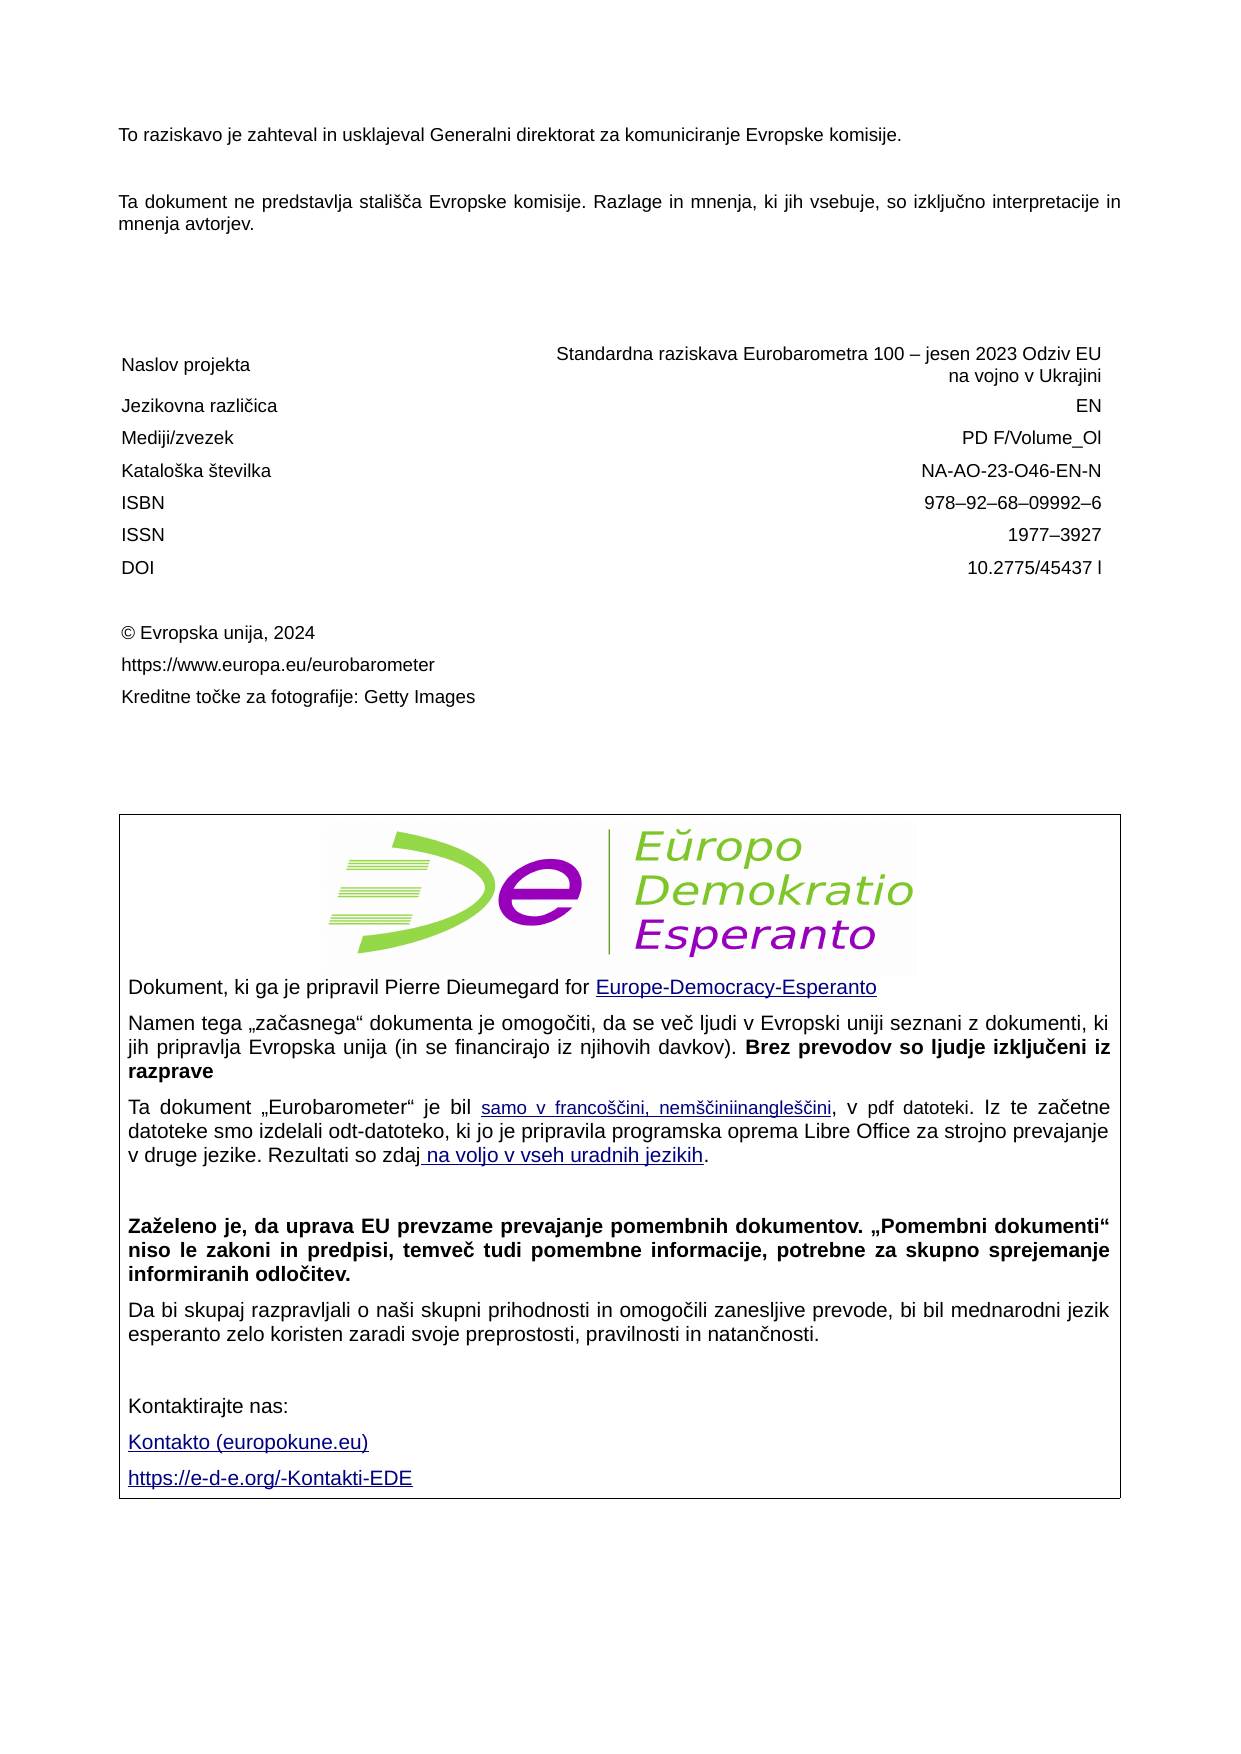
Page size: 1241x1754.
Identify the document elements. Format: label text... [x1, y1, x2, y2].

text Zaželeno je, da uprava EU prevzame prevajanje pomembnih dokumentov. „Pomembni dokumenti“ niso le zakoni in predpisi, temveč tudi pomembne informacije, potrebne za skupno sprejemanje informiranih odločitev. [128, 1214, 1111, 1286]
table_cell Kataloška številka [118, 454, 549, 486]
table_cell ISSN [118, 519, 549, 551]
text Namen tega „začasnega“ dokumenta je omogočiti, da se več ljudi v Evropski uniji seznani z dokumenti, ki jih pripravlja Evropska unija (in se financirajo iz njihovih davkov). Brez prevodov so ljudje izključeni iz razprave [128, 1011, 1111, 1083]
table_cell [549, 584, 1104, 616]
text Dokument, ki ga je pripravil Pierre Dieumegard for Europe-Democracy-Esperanto [128, 829, 1111, 999]
text Kontakto (europokune.eu) [128, 1429, 1111, 1453]
table_header Naslov projekta [118, 340, 549, 389]
text Da bi skupaj razpravljali o naši skupni prihodnosti in omogočili zanesljive prevode, bi bil mednarodni jezik esperanto zelo koristen zaradi svoje preprostosti, pravilnosti in natančnosti. [128, 1298, 1111, 1346]
table_cell NA-AO-23-O46-EN-N [549, 454, 1104, 486]
text https://e-d-e.org/-Kontakti-EDE [128, 1465, 1111, 1489]
text Kontaktirajte nas: [128, 1394, 1111, 1418]
text Ta dokument ne predstavlja stališča Evropske komisije. Razlage in mnenja, ki jih vsebuje, so izključno interpretacije in mnenja avtorjev. [118, 191, 1122, 234]
table_cell DOI [118, 551, 549, 584]
picture [320, 822, 918, 976]
table_header Standardna raziskava Eurobarometra 100 – jesen 2023 Odziv EU na vojno v Ukrajini [549, 340, 1104, 389]
table_cell 10.2775/45437 l [549, 551, 1104, 584]
table_cell [549, 616, 1104, 648]
text Ta dokument „Eurobarometer“ je bil samo v francoščini, nemščiniinangleščini, v pdf datoteki. Iz te začetne datoteke smo izdelali odt-datoteko, ki jo je pripravila programska oprema Libre Office za strojno prevajanje v druge jezike. Rezultati so zdaj na voljo v vseh uradnih jezikih. [128, 1095, 1111, 1167]
table_cell [549, 681, 1104, 713]
table_cell Jezikovna različica [118, 389, 549, 422]
table_cell Mediji/zvezek [118, 422, 549, 454]
table_cell ISBN [118, 486, 549, 519]
table_cell https://www.europa.eu/eurobarometer [118, 649, 549, 681]
table_cell [549, 649, 1104, 681]
table_cell © Evropska unija, 2024 [118, 616, 549, 648]
table_cell 1977–3927 [549, 519, 1104, 551]
text To raziskavo je zahteval in usklajeval Generalni direktorat za komuniciranje Evropske komisije. [118, 124, 1122, 146]
table_cell EN [549, 389, 1104, 422]
table_cell PD F/Volume_Ol [549, 422, 1104, 454]
table_cell [118, 584, 549, 616]
table_cell 978–92–68–09992–6 [549, 486, 1104, 519]
table_cell Kreditne točke za fotografije: Getty Images [118, 681, 549, 713]
